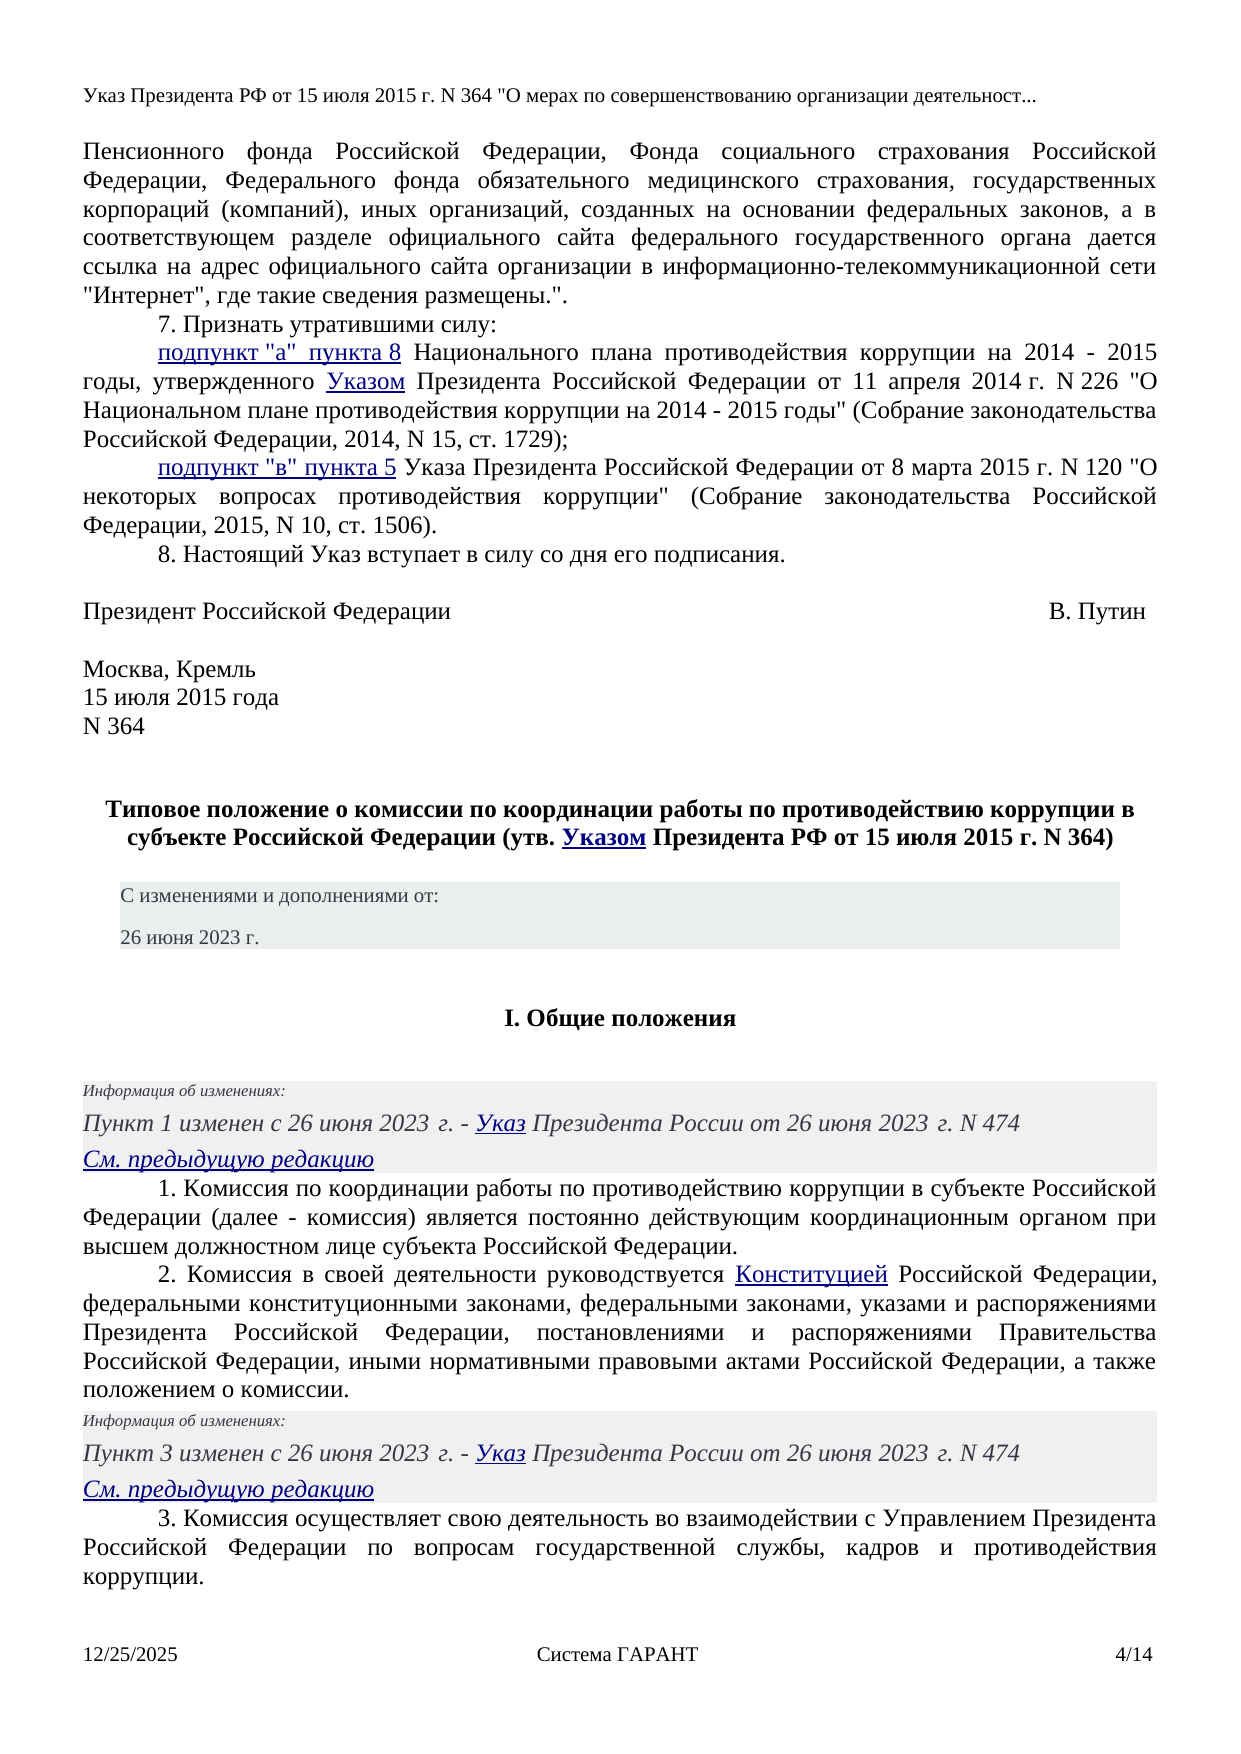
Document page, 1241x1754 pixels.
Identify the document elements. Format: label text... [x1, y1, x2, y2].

text 3. Комиссия осуществляет свою деятельность во взаимодействии с Управлением Президента Российской Федерации по вопросам государственной службы, кадров и противодействия коррупции. [83, 1503, 1157, 1589]
text Пункт 1 изменен с 26 июня 2023 г. - Указ Президента России от 26 июня 2023 г. N 474 [1022, 1108, 1157, 1137]
text 8. Настоящий Указ вступает в силу со дня его подписания. [83, 539, 1157, 567]
text Пункт 3 изменен с 26 июня 2023 г. - Указ Президента России от 26 июня 2023 г. N 474 [1022, 1438, 1157, 1467]
subtitle Типовое положение о комиссии по координации работы по противодействию коррупции в субъекте Российской Федерации (утв. Указом Президента РФ от 15 июля 2015 г. N 364) [83, 794, 1157, 851]
subtitle I. Общие положения [83, 1003, 1157, 1032]
text 2. Комиссия в своей деятельности руководствуется Конституцией Российской Федерации, федеральными конституционными законами, федеральными законами, указами и распоряжениями Президента Российской Федерации, постановлениями и распоряжениями Правительства Российской Федерации, иными нормативными правовыми актами Российской Федерации, а также положением о комиссии. [83, 1259, 1157, 1403]
table_header Президент Российской Федерации [83, 596, 791, 625]
text Пенсионного фонда Российской Федерации, Фонда социального страхования Российской Федерации, Федерального фонда обязательного медицинского страхования, государственных корпораций (компаний), иных организаций, созданных на основании федеральных законов, а в соответствующем разделе официального сайта федерального государственного органа дается ссылка на адрес официального сайта организации в информационно-телекоммуникационной сети "Интернет", где такие сведения размещены.". [83, 136, 1157, 309]
table_header В. Путин [791, 596, 1146, 625]
text 26 июня 2023 г. [259, 925, 1120, 949]
text См. предыдущую редакцию [83, 1474, 1157, 1503]
text 7. Признать утратившими силу: [83, 309, 1157, 337]
text N 364 [83, 711, 1157, 740]
text См. предыдущую редакцию [83, 1144, 1157, 1173]
text 15 июля 2015 года [83, 682, 1157, 711]
text 1. Комиссия по координации работы по противодействию коррупции в субъекте Российской Федерации (далее - комиссия) является постоянно действующим координационным органом при высшем должностном лице субъекта Российской Федерации. [83, 1173, 1157, 1259]
text Информация об изменениях: [287, 1081, 1157, 1100]
text подпункт "в" пункта 5 Указа Президента Российской Федерации от 8 марта 2015 г. N 120 "О некоторых вопросах противодействия коррупции" (Собрание законодательства Российской Федерации, 2015, N 10, ст. 1506). [83, 452, 1157, 539]
text Информация об изменениях: [287, 1411, 1157, 1430]
text Москва, Кремль [83, 654, 1157, 682]
text подпункт "а" пункта 8 Национального плана противодействия коррупции на 2014 - 2015 годы, утвержденного Указом Президента Российской Федерации от 11 апреля 2014 г. N 226 "О Национальном плане противодействия коррупции на 2014 - 2015 годы" (Собрание законодательства Российской Федерации, 2014, N 15, ст. 1729); [83, 337, 1157, 452]
text С изменениями и дополнениями от: [120, 882, 1120, 907]
